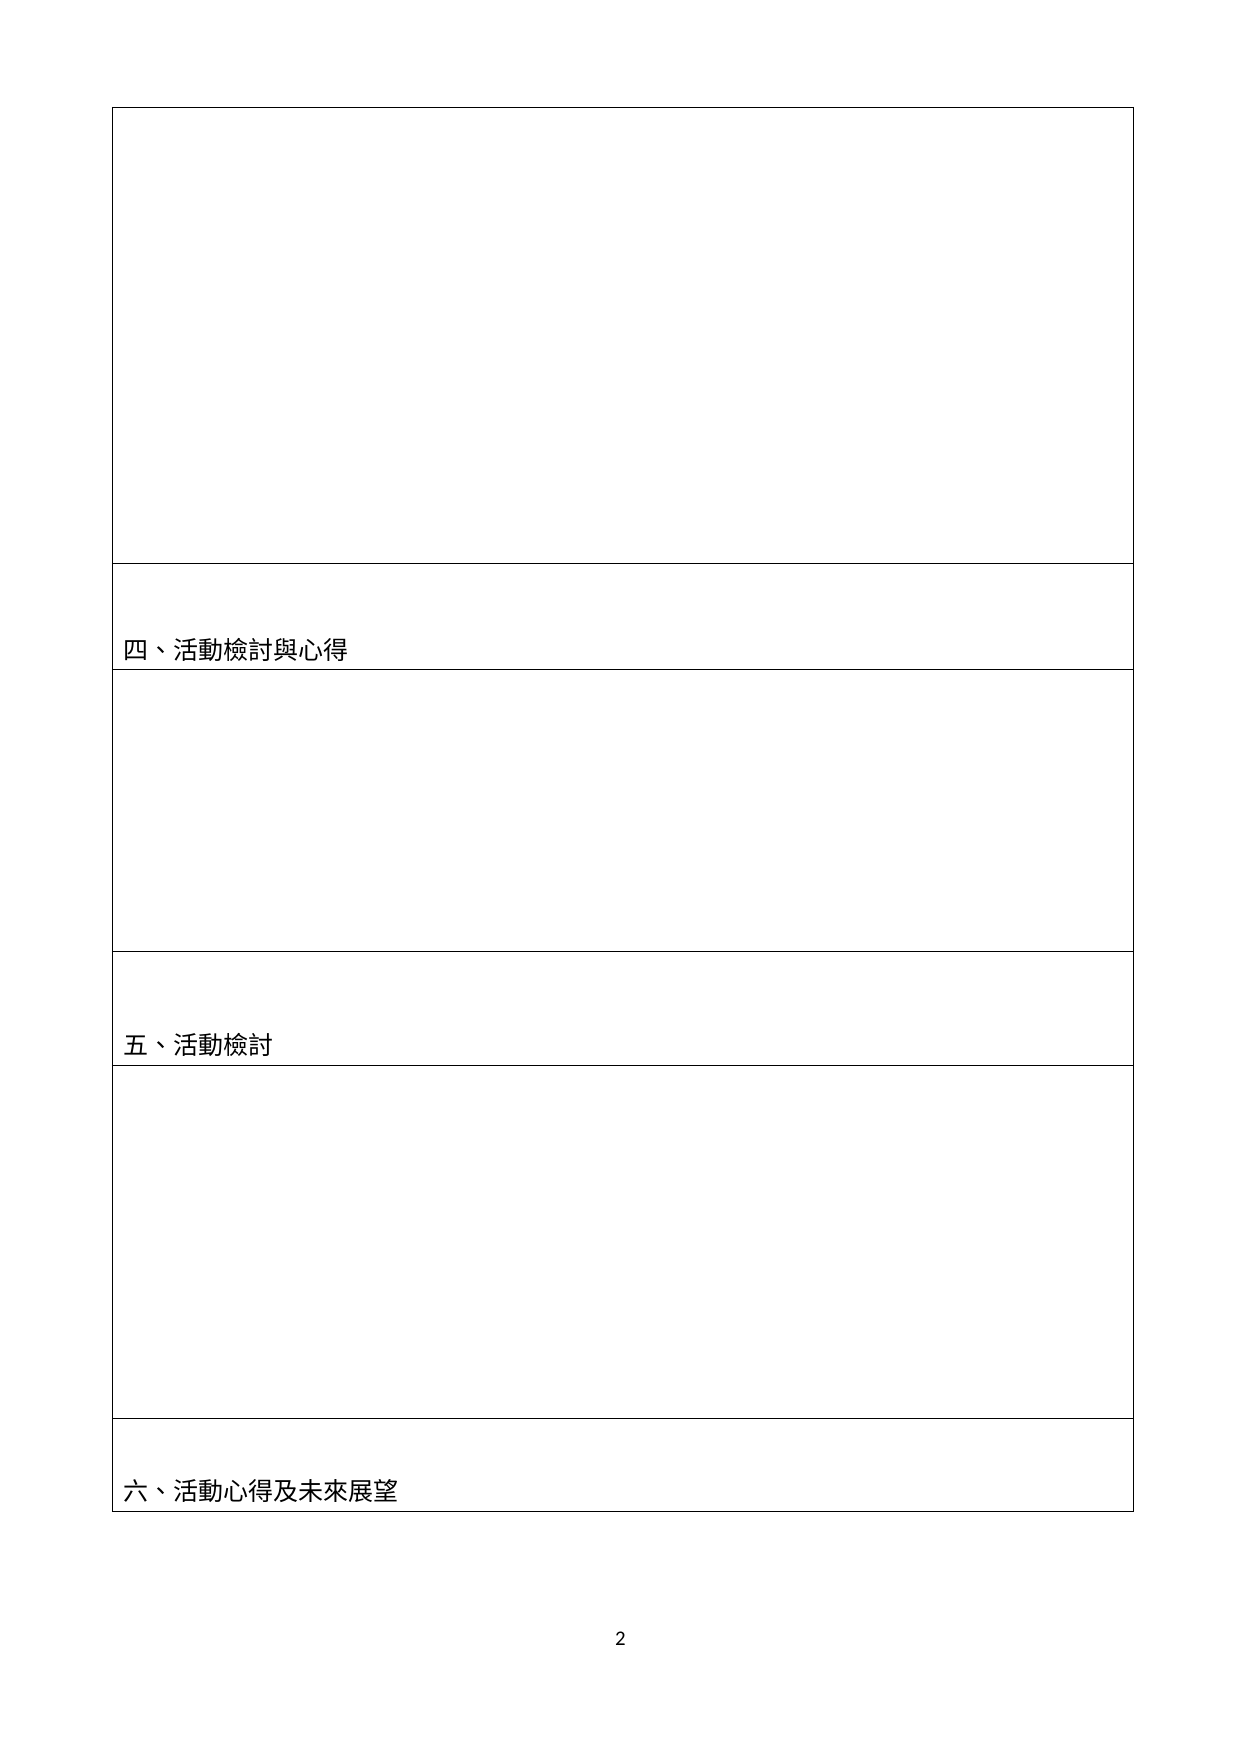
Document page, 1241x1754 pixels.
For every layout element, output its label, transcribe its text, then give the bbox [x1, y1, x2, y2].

table_cell [113, 670, 1133, 951]
table_cell [113, 1066, 1133, 1418]
table_cell 五、活動檢討 [113, 952, 1133, 1065]
table_cell [113, 108, 1133, 563]
table_cell 四、活動檢討與心得 [113, 564, 1133, 669]
table_cell 六、活動心得及未來展望 [113, 1419, 1133, 1511]
